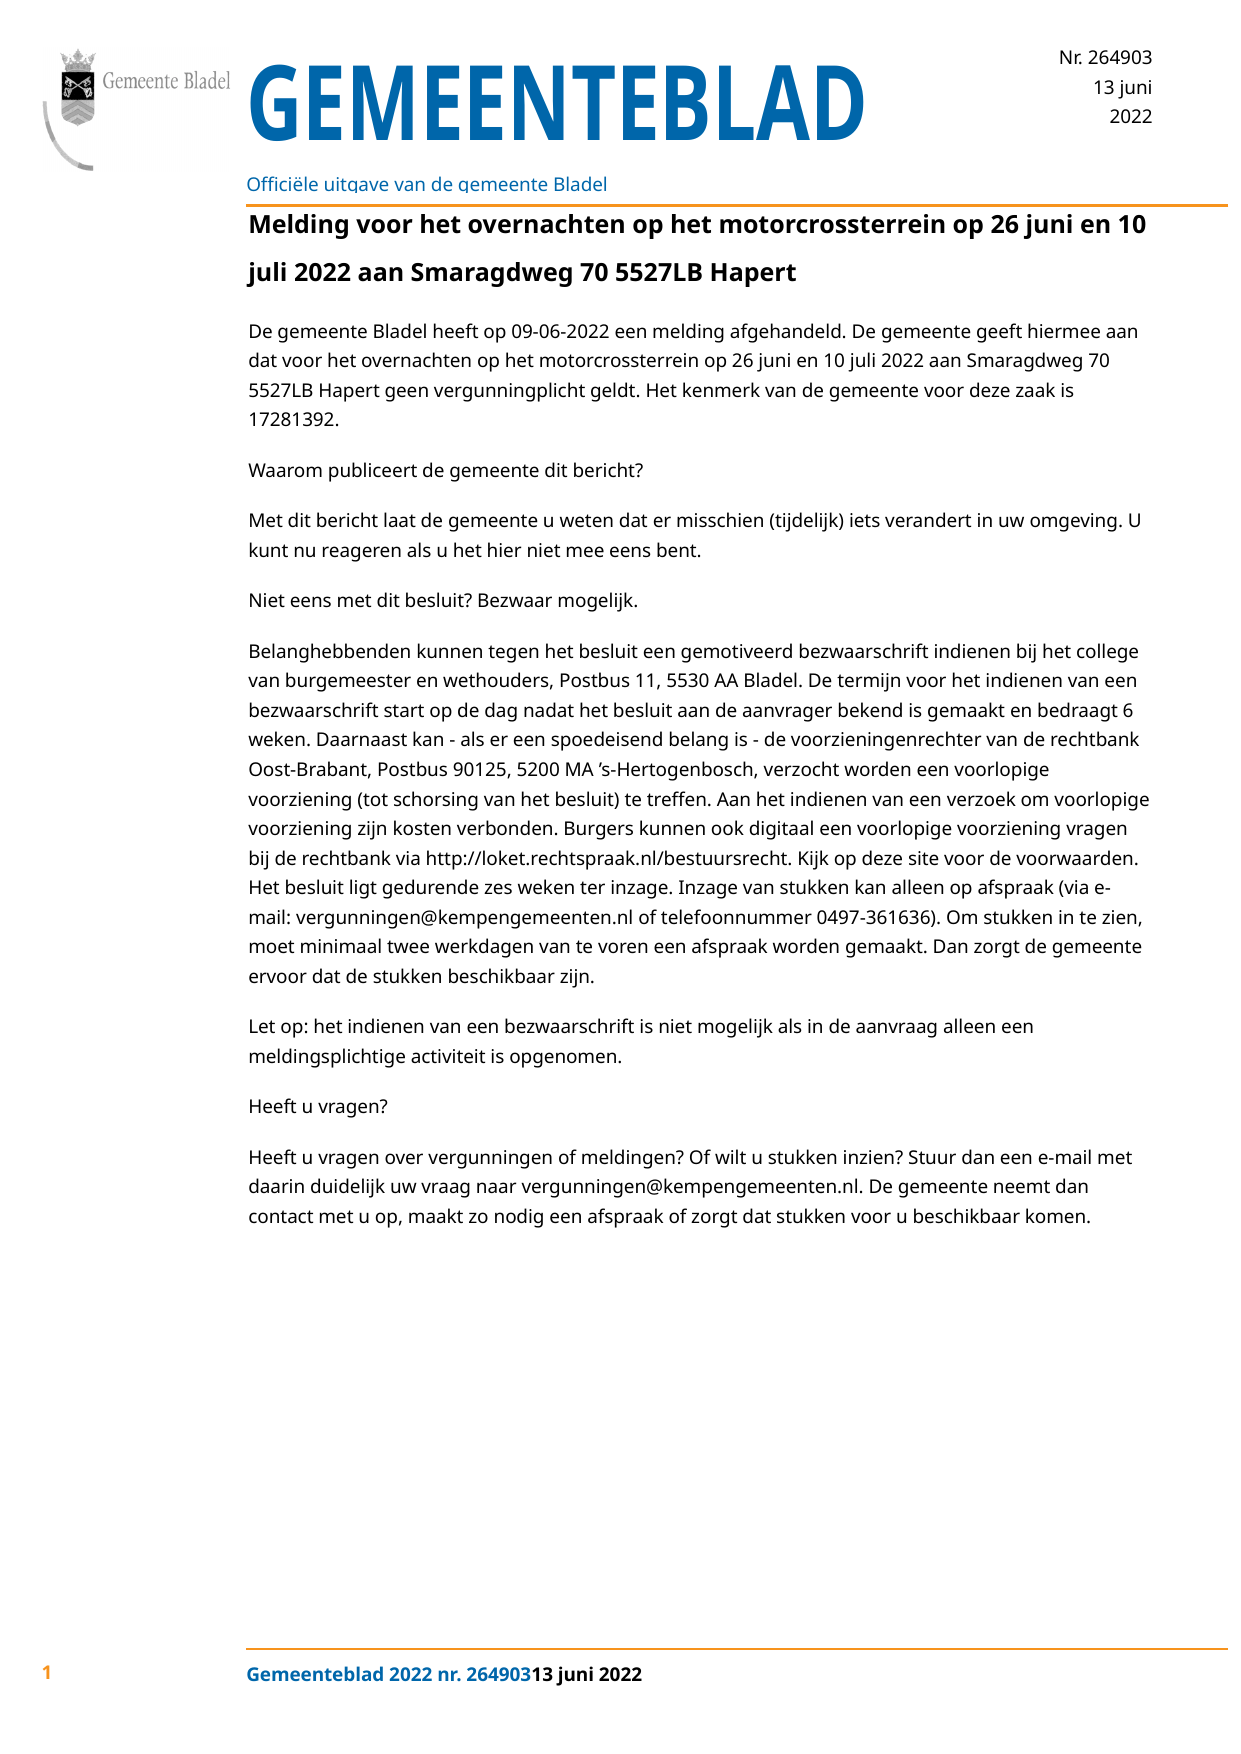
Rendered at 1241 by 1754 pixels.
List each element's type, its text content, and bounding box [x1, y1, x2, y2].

text Waarom publiceert de gemeente dit bericht? [248, 457, 1152, 483]
text Let op: het indienen van een bezwaarschrift is niet mogelijk als in de aanvraag alleen een meldingsplichtige activiteit is opgenomen. [248, 1014, 1152, 1069]
text Heeft u vragen over vergunningen of meldingen? Of wilt u stukken inzien? Stuur dan een e-mail met daarin duidelijk uw vraag naar vergunningen@kempengemeenten.nl. De gemeente neemt dan contact met u op, maakt zo nodig een afspraak of zorgt dat stukken voor u beschikbaar komen. [248, 1144, 1152, 1229]
text Heeft u vragen? [248, 1094, 1152, 1119]
text Niet eens met dit besluit? Bezwaar mogelijk. [248, 587, 1152, 613]
text Melding voor het overnachten op het motorcrossterrein op 26 juni en 10 juli 2022 aan Smaragdweg 70 5527LB Hapert [248, 207, 1152, 288]
picture [41, 47, 231, 172]
text De gemeente Bladel heeft op 09-06-2022 een melding afgehandeld. De gemeente geeft hiermee aan dat voor het overnachten op het motorcrossterrein op 26 juni en 10 juli 2022 aan Smaragdweg 70 5527LB Hapert geen vergunningplicht geldt. Het kenmerk van de gemeente voor deze zaak is 17281392. [248, 318, 1152, 432]
text Met dit bericht laat de gemeente u weten dat er misschien (tijdelijk) iets verandert in uw omgeving. U kunt nu reageren als u het hier niet mee eens bent. [248, 507, 1152, 563]
text Belanghebbenden kunnen tegen het besluit een gemotiveerd bezwaarschrift indienen bij het college van burgemeester en wethouders, Postbus 11, 5530 AA Bladel. De termijn voor het indienen van een bezwaarschrift start op de dag nadat het besluit aan de aanvrager bekend is gemaakt en bedraagt 6 weken. Daarnaast kan - als er een spoedeisend belang is - de voorzieningenrechter van de rechtbank Oost-Brabant, Postbus 90125, 5200 MA ’s-Hertogenbosch, verzocht worden een voorlopige voorziening (tot schorsing van het besluit) te treffen. Aan het indienen van een verzoek om voorlopige voorziening zijn kosten verbonden. Burgers kunnen ook digitaal een voorlopige voorziening vragen bij de rechtbank via http://loket.rechtspraak.nl/bestuursrecht. Kijk op deze site voor de voorwaarden. Het besluit ligt gedurende zes weken ter inzage. Inzage van stukken kan alleen op afspraak (via e-mail: vergunningen@kempengemeenten.nl of telefoonnummer 0497-361636). Om stukken in te zien, moet minimaal twee werkdagen van te voren een afspraak worden gemaakt. Dan zorgt de gemeente ervoor dat de stukken beschikbaar zijn. [248, 638, 1152, 989]
